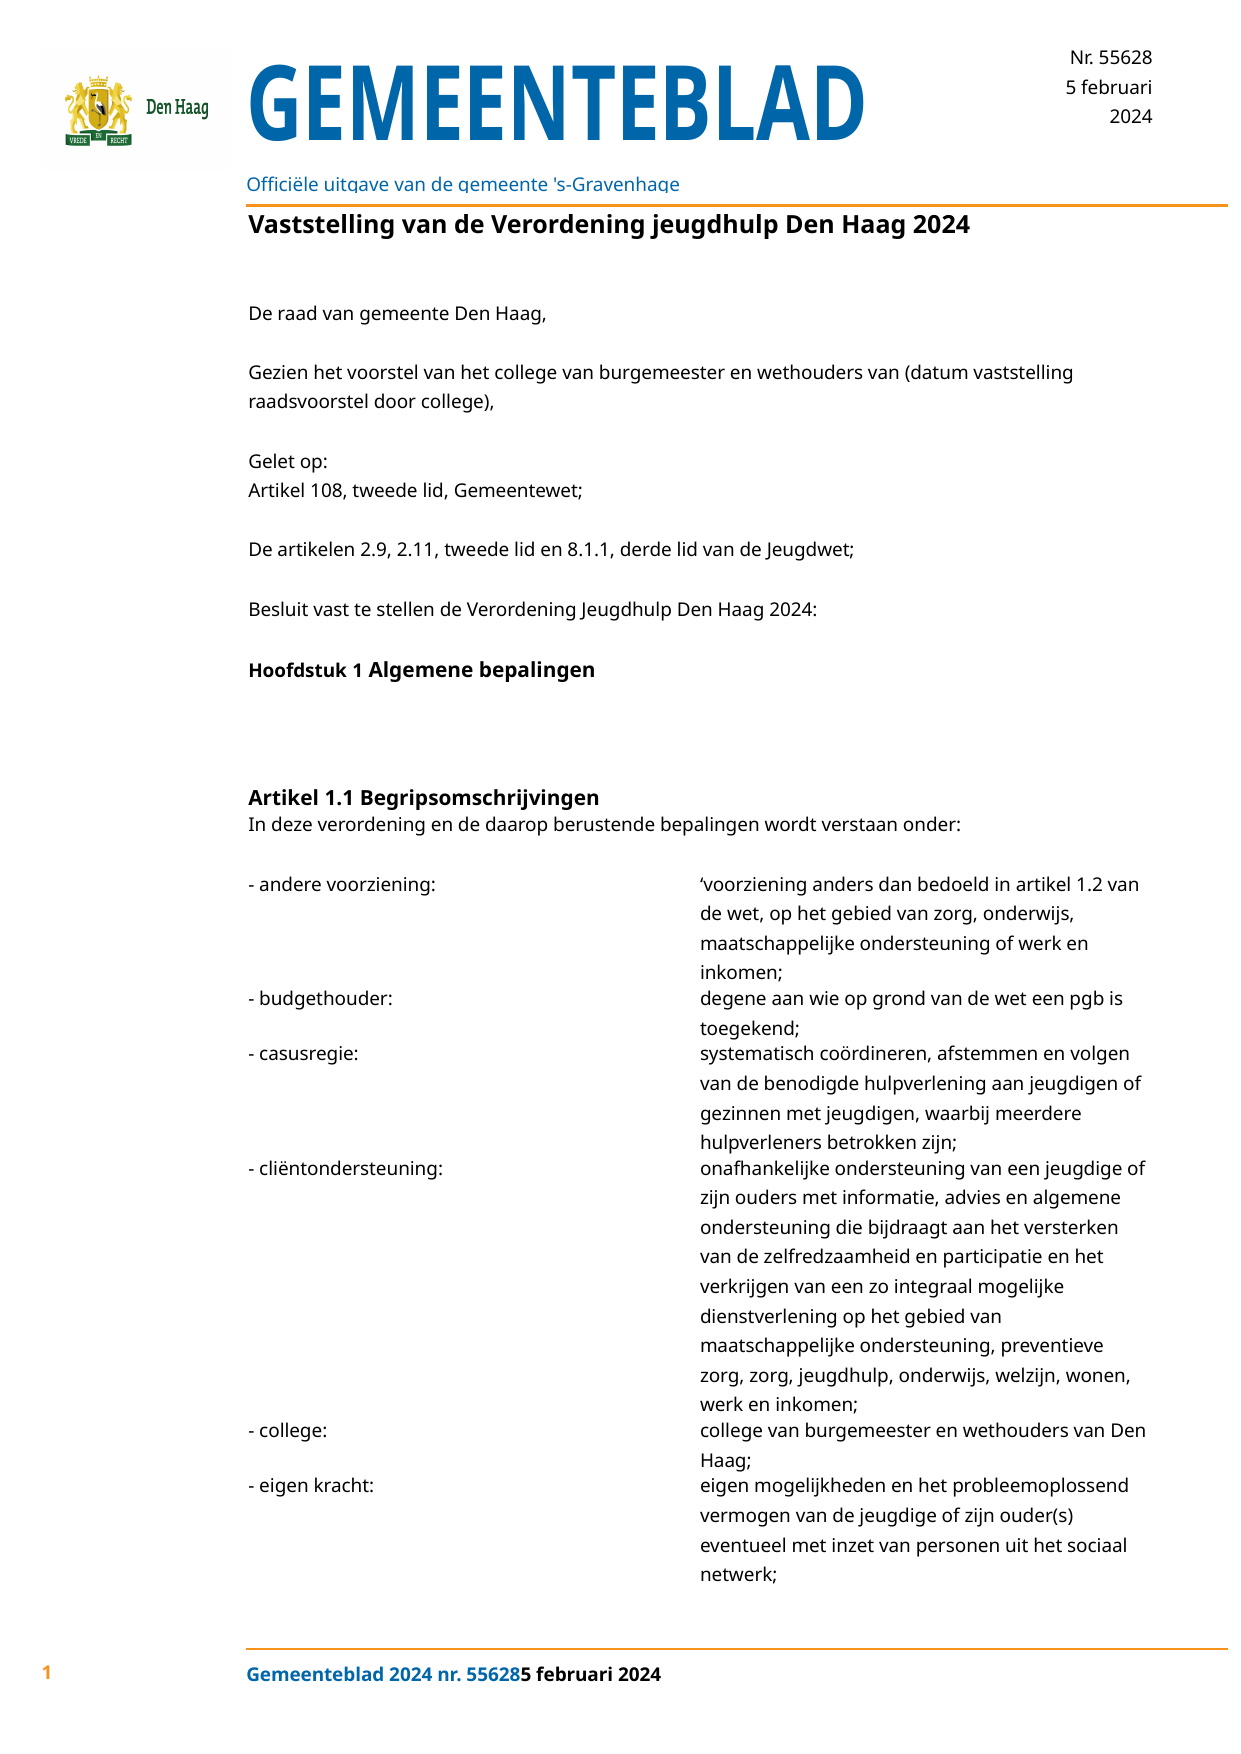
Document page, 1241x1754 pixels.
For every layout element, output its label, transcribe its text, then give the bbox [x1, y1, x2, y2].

text Vaststelling van de Verordening jeugdhulp Den Haag 2024 [248, 207, 1152, 241]
text In deze verordening en de daarop berustende bepalingen wordt verstaan onder: [248, 811, 1152, 837]
text Artikel 108, tweede lid, Gemeentewet; [248, 477, 1152, 503]
table_header - andere voorziening: [248, 871, 700, 985]
table_cell degene aan wie op grond van de wet een pgb is toegekend; [700, 985, 1152, 1041]
table_header ‘voorziening anders dan bedoeld in artikel 1.2 van de wet, op het gebied van zorg, onderwijs, maatschappelijke ondersteuning of werk en inkomen; [700, 871, 1152, 985]
text Hoofdstuk 1 Algemene bepalingen [248, 655, 1152, 683]
table_cell - eigen kracht: [248, 1473, 700, 1587]
text Gezien het voorstel van het college van burgemeester en wethouders van (datum vaststelling raadsvoorstel door college), [248, 359, 1152, 414]
table_cell systematisch coördineren, afstemmen en volgen van de benodigde hulpverlening aan jeugdigen of gezinnen met jeugdigen, waarbij meerdere hulpverleners betrokken zijn; [700, 1041, 1152, 1155]
picture [41, 47, 231, 172]
text Gelet op: [248, 448, 1152, 473]
table_cell - college: [248, 1418, 700, 1473]
table_cell - casusregie: [248, 1041, 700, 1155]
text De artikelen 2.9, 2.11, tweede lid en 8.1.1, derde lid van de Jeugdwet; [248, 537, 1152, 562]
table_cell - cliëntondersteuning: [248, 1155, 700, 1417]
table_cell onafhankelijke ondersteuning van een jeugdige of zijn ouders met informatie, advies en algemene ondersteuning die bijdraagt aan het versterken van de zelfredzaamheid en participatie en het verkrijgen van een zo integraal mogelijke dienstverlening op het gebied van maatschappelijke ondersteuning, preventieve zorg, zorg, jeugdhulp, onderwijs, welzijn, wonen, werk en inkomen; [700, 1155, 1152, 1417]
text De raad van gemeente Den Haag, [248, 300, 1152, 326]
table_cell college van burgemeester en wethouders van Den Haag; [700, 1418, 1152, 1473]
table_cell eigen mogelijkheden en het probleemoplossend vermogen van de jeugdige of zijn ouder(s) eventueel met inzet van personen uit het sociaal netwerk; [700, 1473, 1152, 1587]
text Besluit vast te stellen de Verordening Jeugdhulp Den Haag 2024: [248, 596, 1152, 621]
text Artikel 1.1 Begripsomschrijvingen [248, 783, 1152, 811]
table_cell - budgethouder: [248, 985, 700, 1041]
